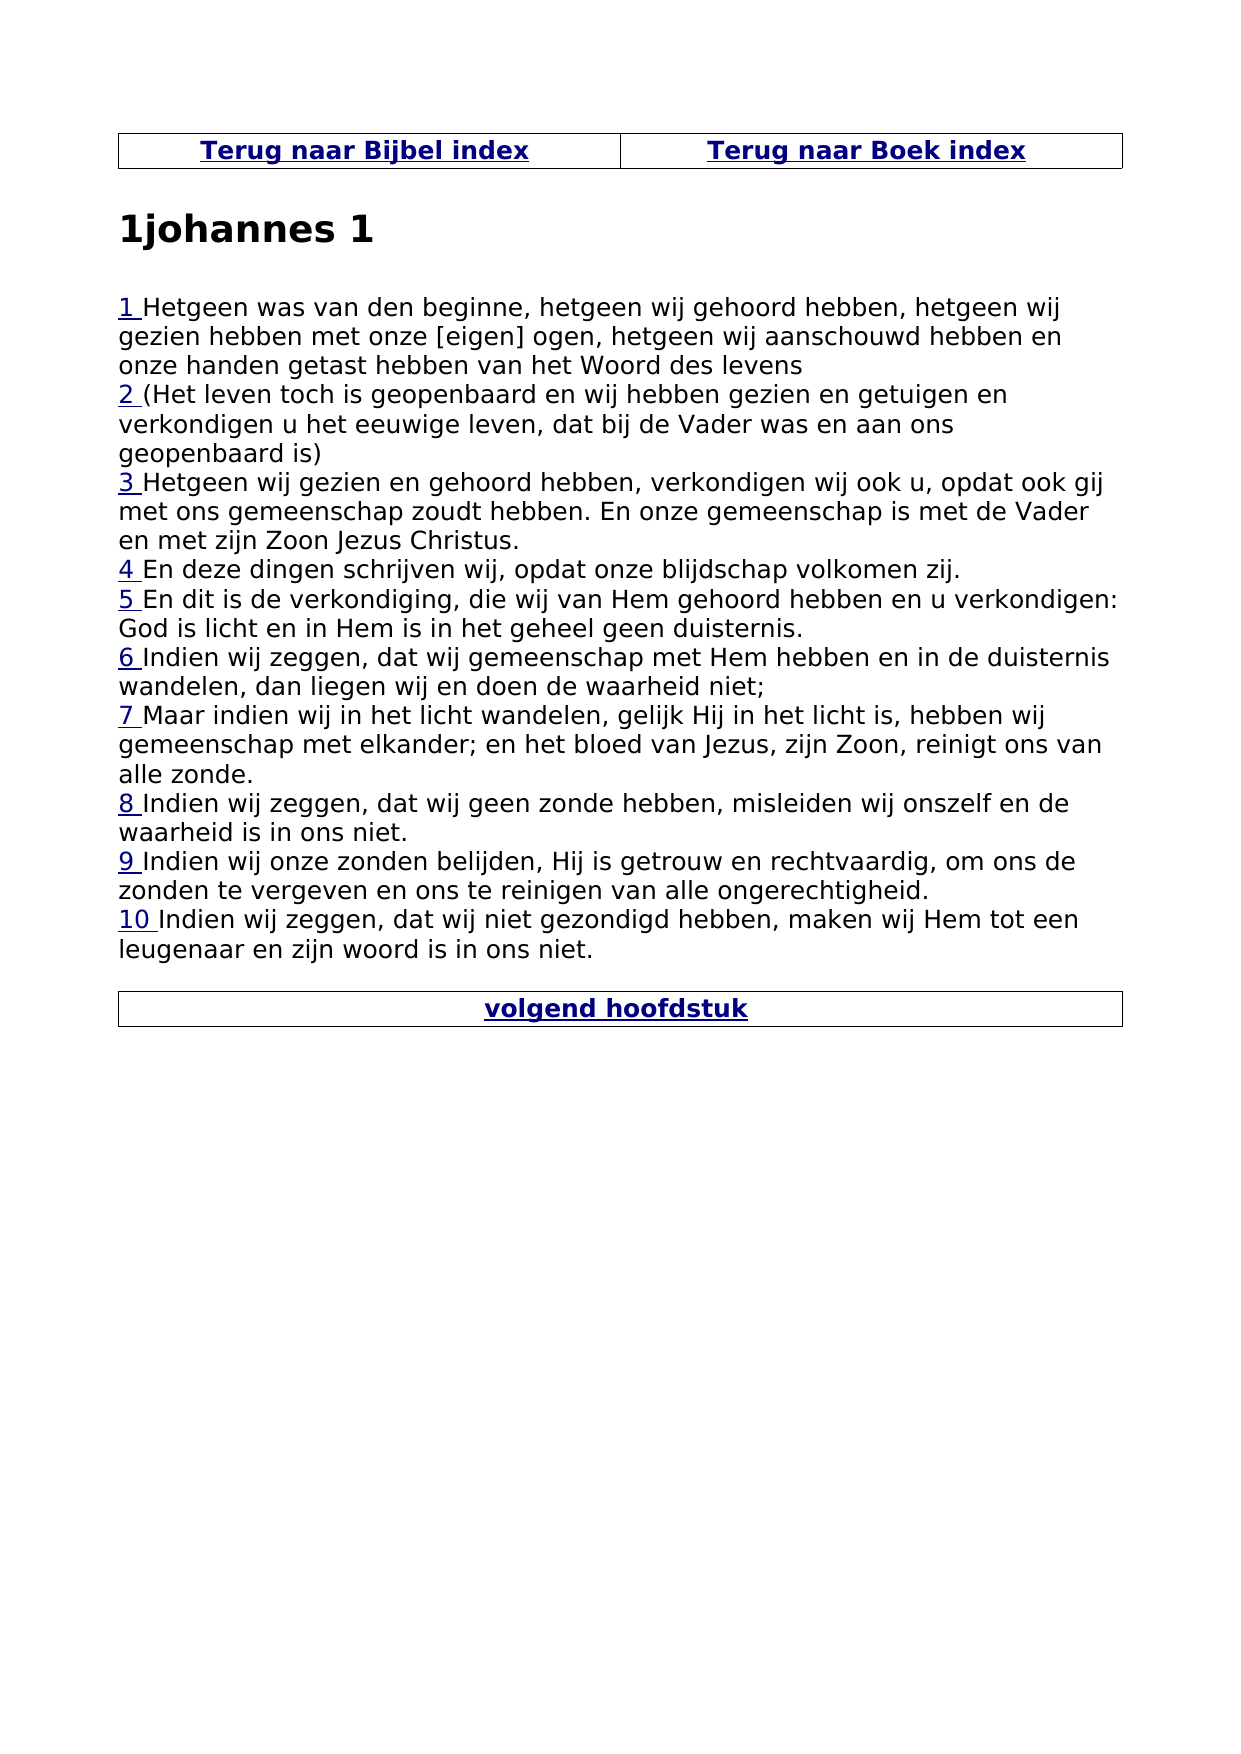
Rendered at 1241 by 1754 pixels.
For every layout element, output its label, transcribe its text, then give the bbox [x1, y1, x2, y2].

table_header Terug naar Bijbel index [119, 134, 620, 168]
table_header volgend hoofdstuk [119, 992, 1122, 1026]
text 1 Hetgeen was van den beginne, hetgeen wij gehoord hebben, hetgeen wij gezien hebben met onze [eigen] ogen, hetgeen wij aanschouwd hebben en onze handen getast hebben van het Woord des levens 2 (Het leven toch is geopenbaard en wij hebben gezien en getuigen en verkondigen u het eeuwige leven, dat bij de Vader was en aan ons geopenbaard is) 3 Hetgeen wij gezien en gehoord hebben, verkondigen wij ook u, opdat ook gij met ons gemeenschap zoudt hebben. En onze gemeenschap is met de Vader en met zijn Zoon Jezus Christus. 4 En deze dingen schrijven wij, opdat onze blijdschap volkomen zij. 5 En dit is de verkondiging, die wij van Hem gehoord hebben en u verkondigen: God is licht en in Hem is in het geheel geen duisternis. 6 Indien wij zeggen, dat wij gemeenschap met Hem hebben en in de duisternis wandelen, dan liegen wij en doen de waarheid niet; 7 Maar indien wij in het licht wandelen, gelijk Hij in het licht is, hebben wij gemeenschap met elkander; en het bloed van Jezus, zijn Zoon, reinigt ons van alle zonde. 8 Indien wij zeggen, dat wij geen zonde hebben, misleiden wij onszelf en de waarheid is in ons niet. 9 Indien wij onze zonden belijden, Hij is getrouw en rechtvaardig, om ons de zonden te vergeven en ons te reinigen van alle ongerechtigheid. 10 Indien wij zeggen, dat wij niet gezondigd hebben, maken wij Hem tot een leugenaar en zijn woord is in ons niet. [118, 264, 1122, 964]
subtitle 1johannes 1 [118, 208, 1122, 252]
table_header Terug naar Boek index [621, 134, 1122, 168]
